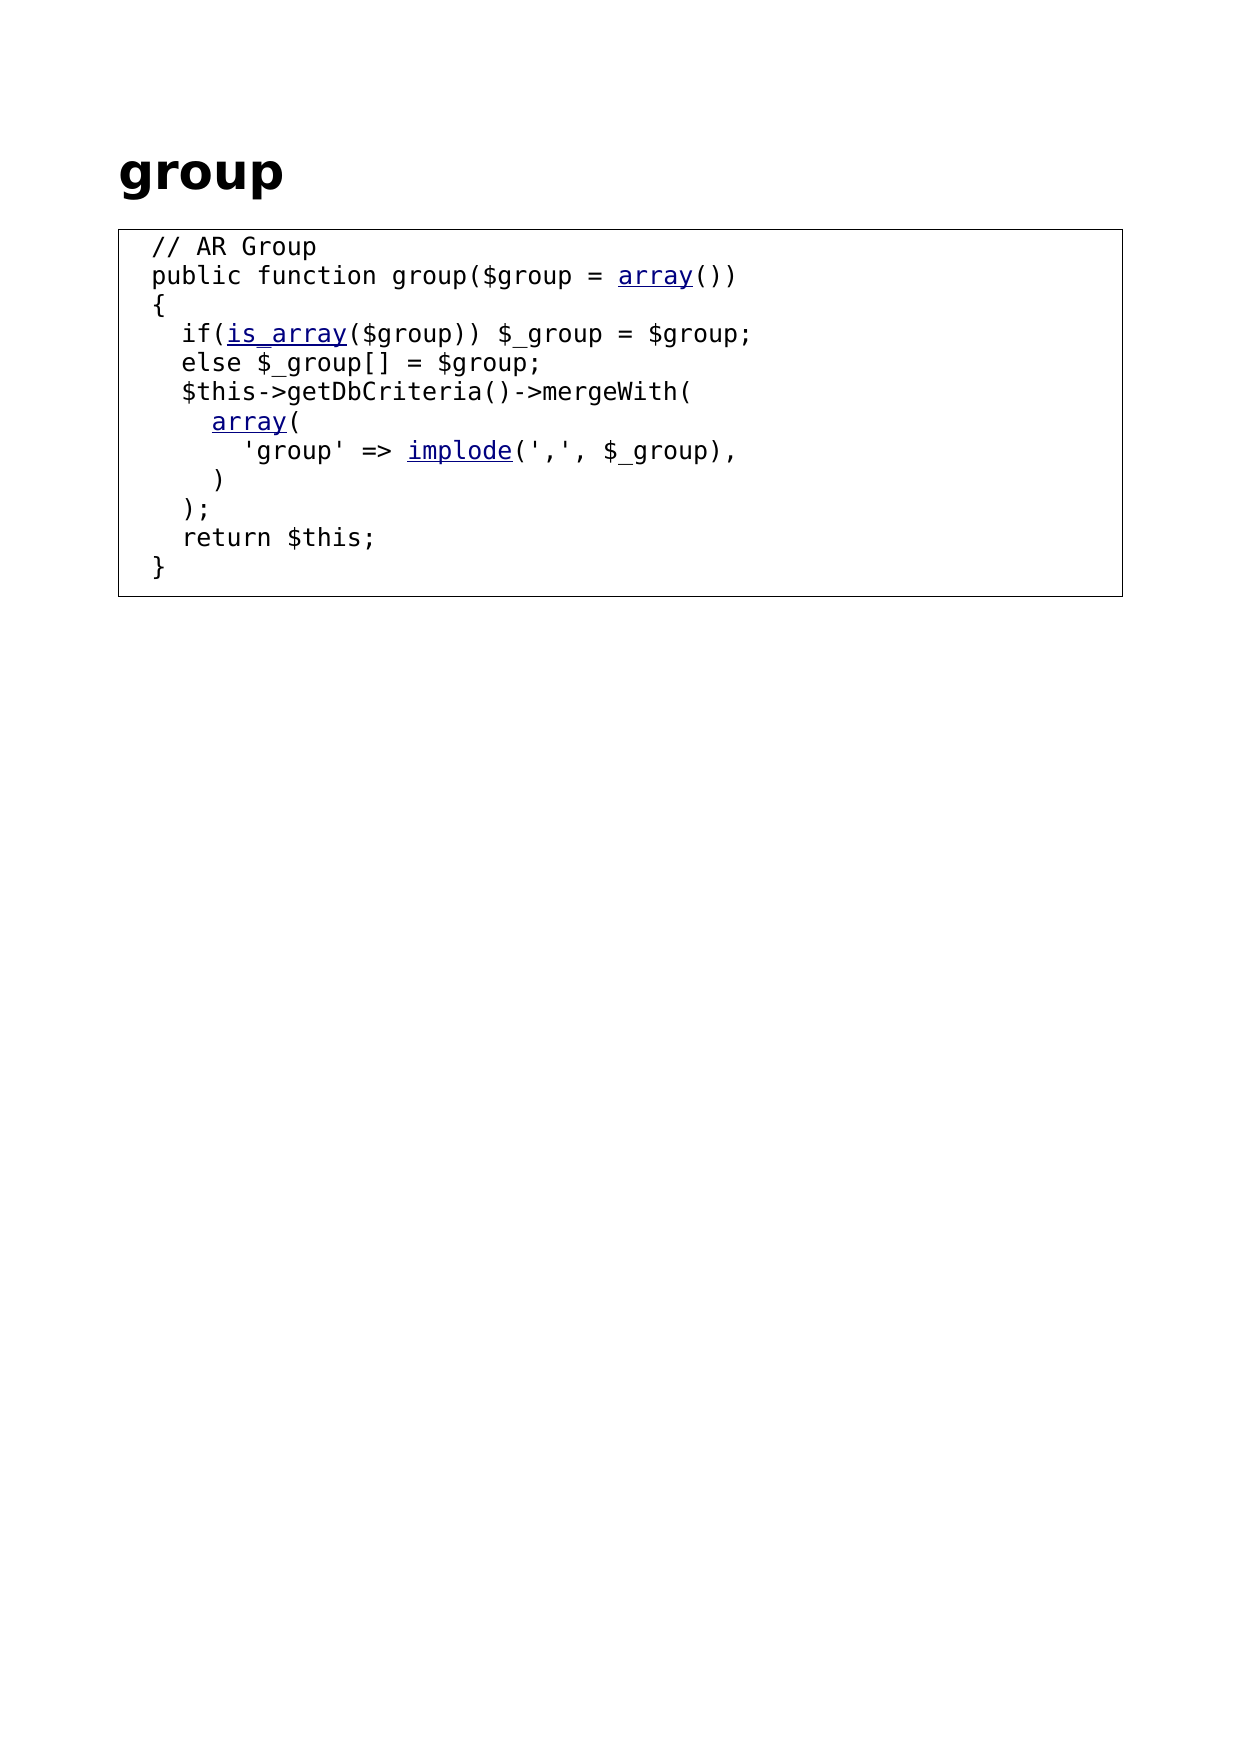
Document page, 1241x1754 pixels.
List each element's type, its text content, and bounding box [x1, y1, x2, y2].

table_header // AR Group public function group($group = array()) { if(is_array($group)) $_group = $group; else $_group[] = $group; $this->getDbCriteria()->mergeWith( array( 'group' => implode(',', $_group), ) ); return $this; } [119, 230, 1122, 596]
subtitle group [118, 143, 1122, 201]
